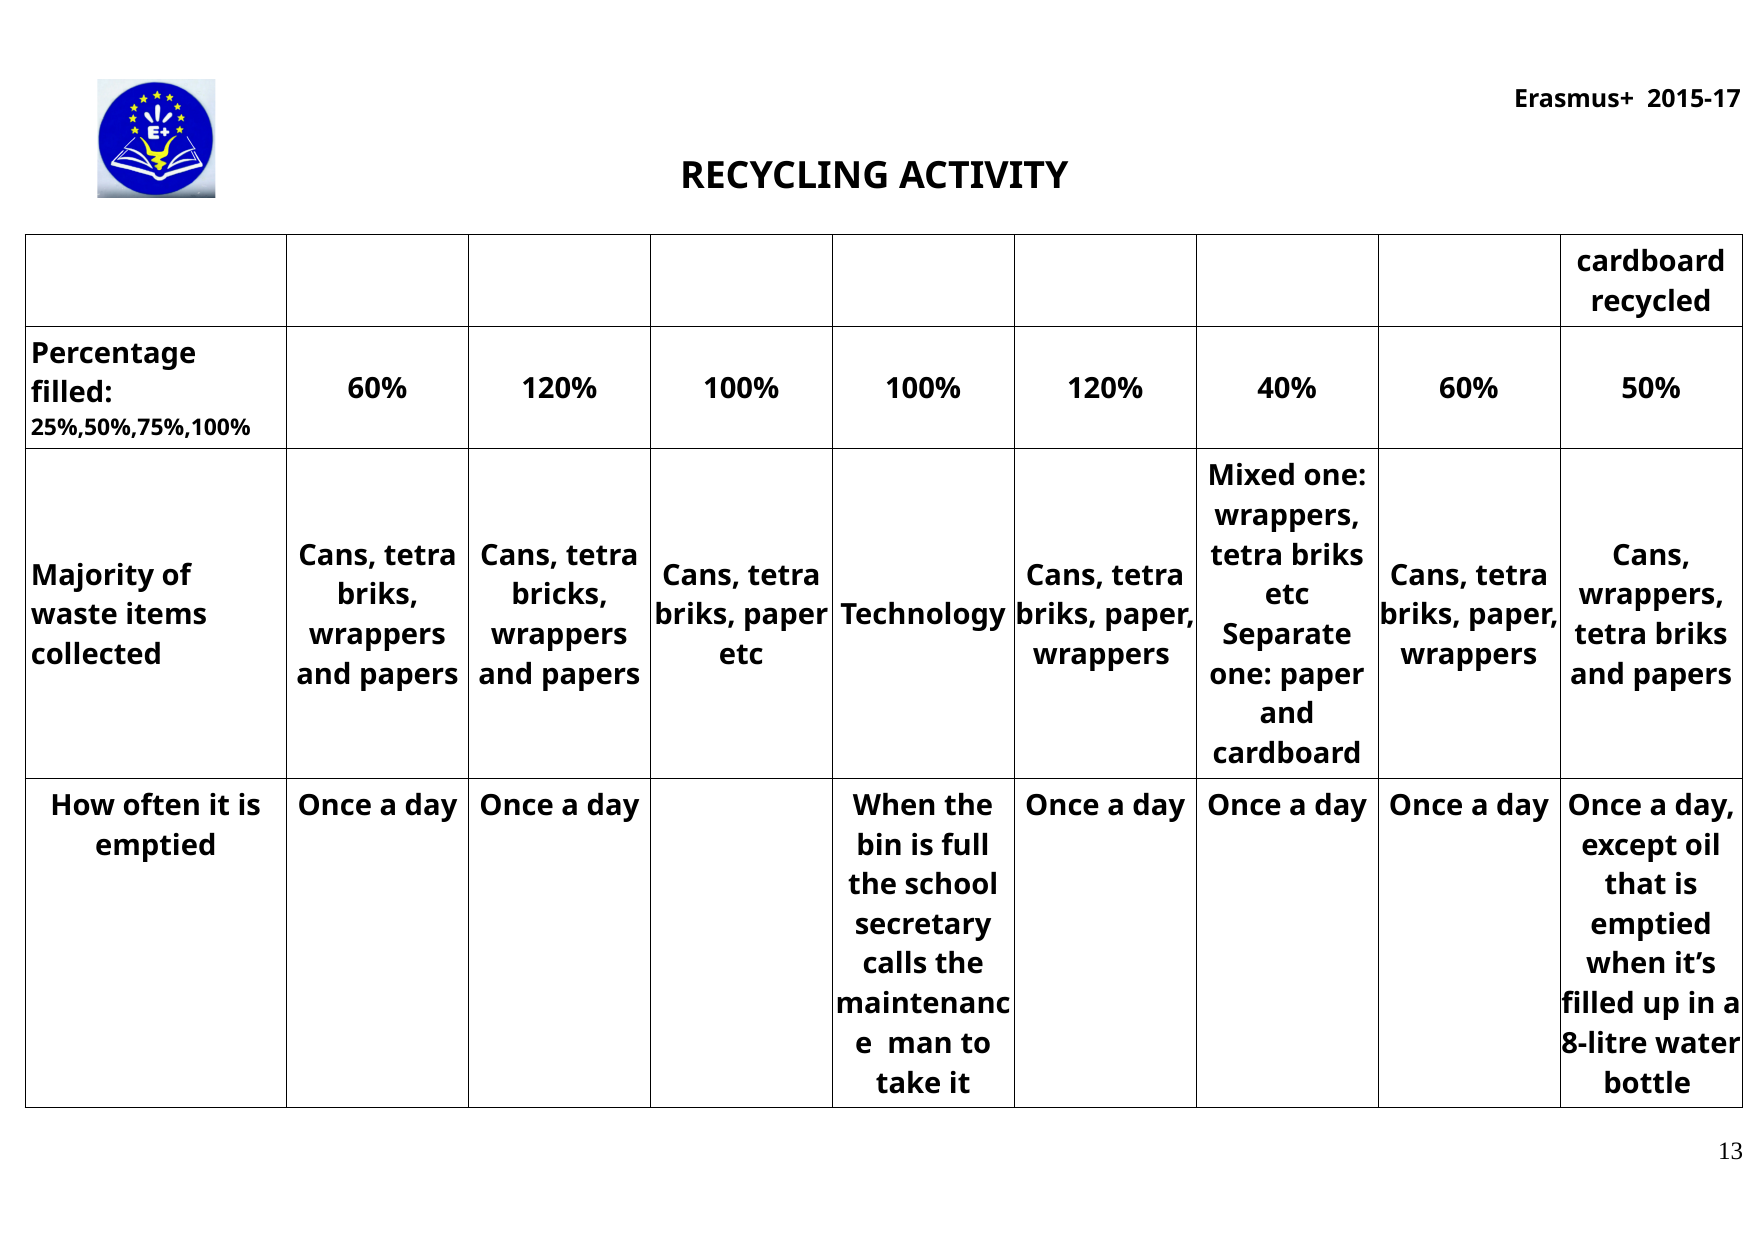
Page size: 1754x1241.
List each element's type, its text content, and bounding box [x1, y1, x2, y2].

table_cell [1379, 235, 1560, 326]
table_cell Cans, tetra briks, wrappers and papers [287, 449, 468, 778]
table_cell [651, 235, 832, 326]
table_cell Once a day, except oil that is emptied when it’s filled up in a 8-litre water bottle [1561, 779, 1742, 1107]
table_cell Majority of waste items collected [26, 449, 286, 778]
table_cell Cans, tetra bricks, wrappers and papers [469, 449, 650, 778]
table_cell Cans, tetra briks, paper, wrappers [1379, 449, 1560, 778]
table_cell [833, 235, 1014, 326]
table_cell Cans, wrappers, tetra briks and papers [1561, 449, 1742, 778]
table_cell Once a day [469, 779, 650, 1107]
table_cell 100% [833, 327, 1014, 448]
table_cell [26, 235, 286, 326]
table_cell Cans, tetra briks, paper, wrappers [1015, 449, 1196, 778]
table_cell Once a day [1197, 779, 1378, 1107]
table_cell 100% [651, 327, 832, 448]
table_cell Once a day [1379, 779, 1560, 1107]
table_cell [469, 235, 650, 326]
table_cell 50% [1561, 327, 1742, 448]
table_cell 60% [1379, 327, 1560, 448]
table_cell How often it is emptied [26, 779, 286, 1107]
table_cell cardboard recycled [1561, 235, 1742, 326]
table_cell [651, 779, 832, 1107]
table_cell Cans, tetra briks, paper etc [651, 449, 832, 778]
table_cell [1197, 235, 1378, 326]
table_cell Once a day [287, 779, 468, 1107]
table_cell 40% [1197, 327, 1378, 448]
table_cell [1015, 235, 1196, 326]
table_cell 120% [1015, 327, 1196, 448]
table_cell 60% [287, 327, 468, 448]
table_cell When the bin is full the school secretary calls the maintenance man to take it [833, 779, 1014, 1107]
table_cell Once a day [1015, 779, 1196, 1107]
table_cell Percentage filled: 25%,50%,75%,100% [26, 327, 286, 448]
table_cell 120% [469, 327, 650, 448]
table_cell Technology [833, 449, 1014, 778]
table_cell Mixed one: wrappers, tetra briks etc Separate one: paper and cardboard [1197, 449, 1378, 778]
table_cell [287, 235, 468, 326]
